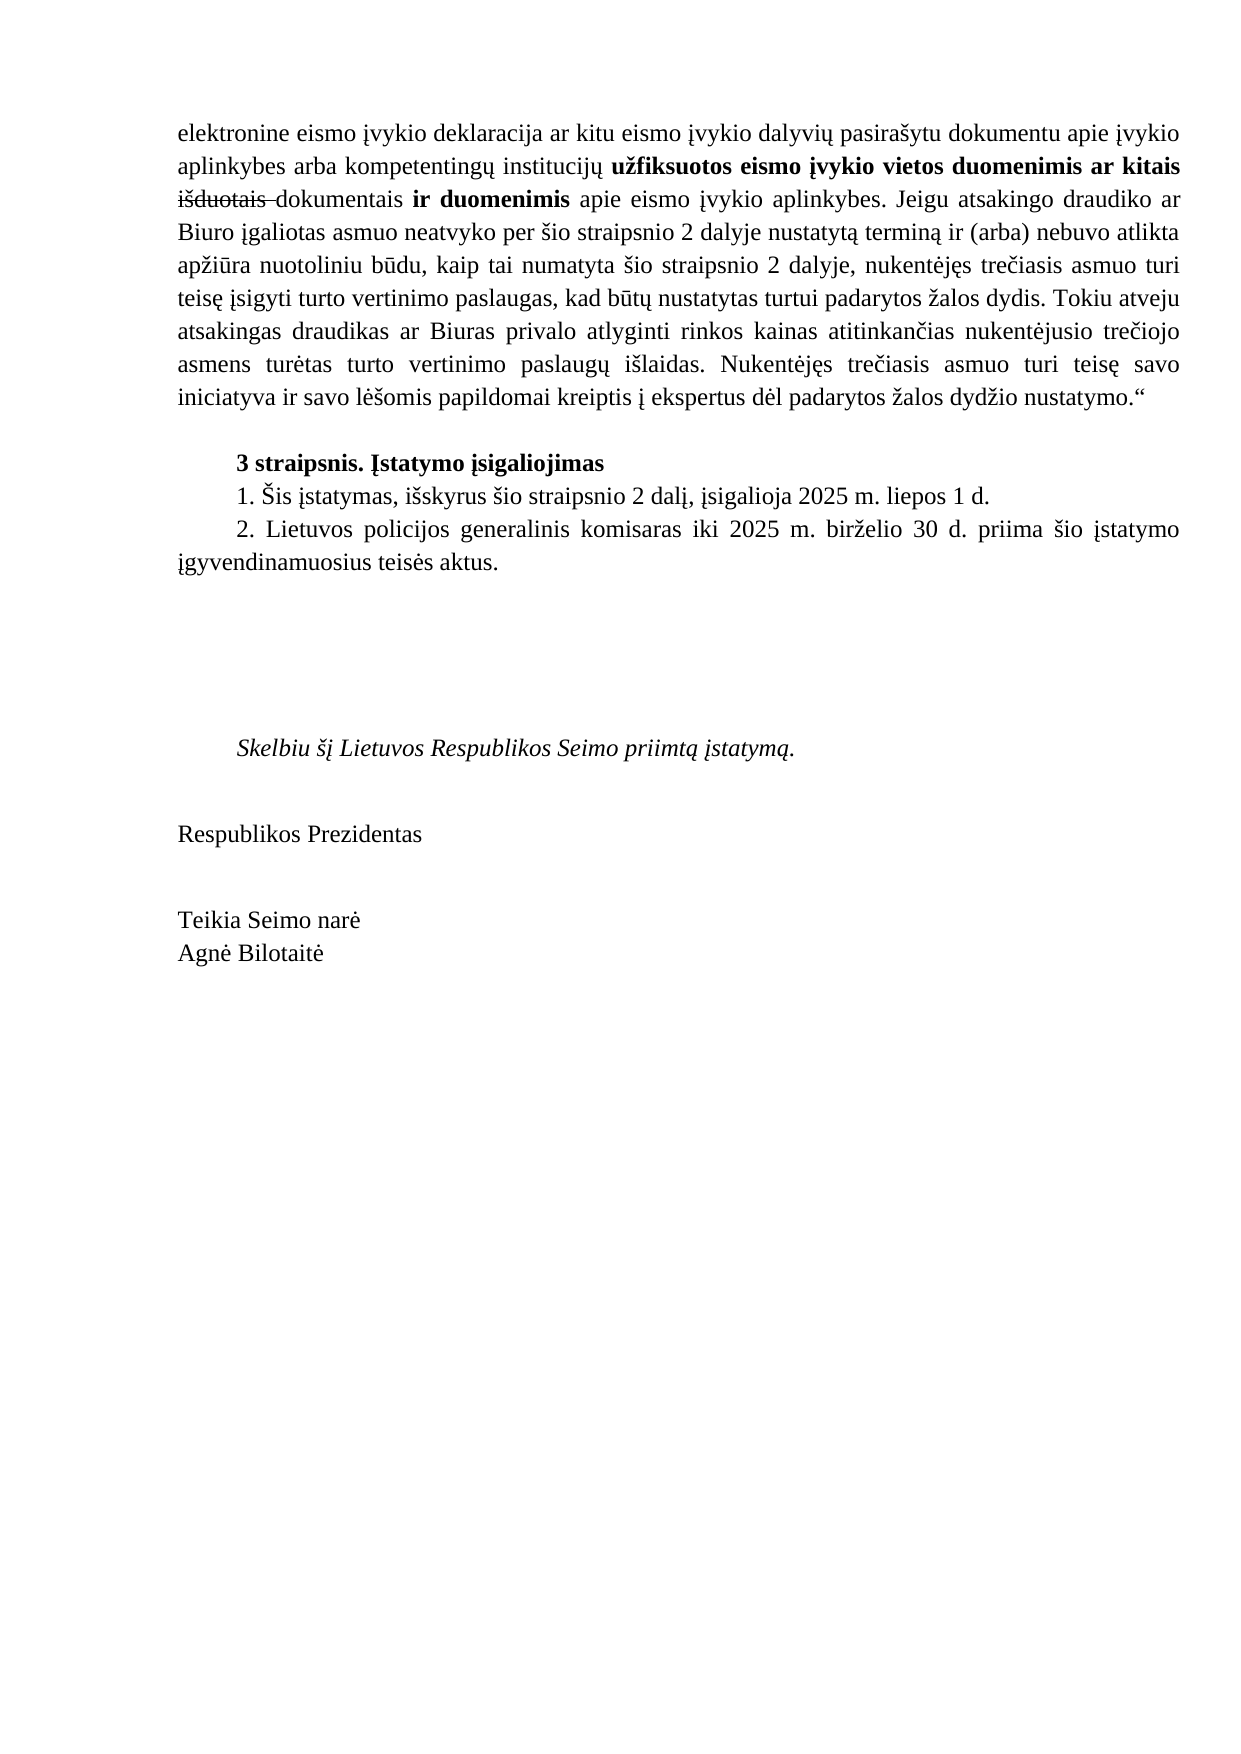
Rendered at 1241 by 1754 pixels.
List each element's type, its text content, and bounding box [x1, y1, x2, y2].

text Respublikos Prezidentas [177, 819, 1181, 848]
text Teikia Seimo narė [177, 905, 1181, 934]
text 3 straipsnis. Įstatymo įsigaliojimas [177, 448, 1181, 477]
text Agnė Bilotaitė [177, 938, 1181, 967]
text Skelbiu šį Lietuvos Respublikos Seimo priimtą įstatymą. [177, 733, 1157, 761]
text elektronine eismo įvykio deklaracija ar kitu eismo įvykio dalyvių pasirašytu dokumentu apie įvykio aplinkybes arba kompetentingų institucijų užfiksuotos eismo įvykio vietos duomenimis ar kitais išduotais dokumentais ir duomenimis apie eismo įvykio aplinkybes. Jeigu atsakingo draudiko ar Biuro įgaliotas asmuo neatvyko per šio straipsnio 2 dalyje nustatytą terminą ir (arba) nebuvo atlikta apžiūra nuotoliniu būdu, kaip tai numatyta šio straipsnio 2 dalyje, nukentėjęs trečiasis asmuo turi teisę įsigyti turto vertinimo paslaugas, kad būtų nustatytas turtui padarytos žalos dydis. Tokiu atveju atsakingas draudikas ar Biuras privalo atlyginti rinkos kainas atitinkančias nukentėjusio trečiojo asmens turėtas turto vertinimo paslaugų išlaidas. Nukentėjęs trečiasis asmuo turi teisę savo iniciatyva ir savo lėšomis papildomai kreiptis į ekspertus dėl padarytos žalos dydžio nustatymo.“ [177, 118, 1181, 411]
text 2. Lietuvos policijos generalinis komisaras iki 2025 m. birželio 30 d. priima šio įstatymo įgyvendinamuosius teisės aktus. [177, 514, 1181, 576]
text 1. Šis įstatymas, išskyrus šio straipsnio 2 dalį, įsigalioja 2025 m. liepos 1 d. [177, 481, 1181, 510]
